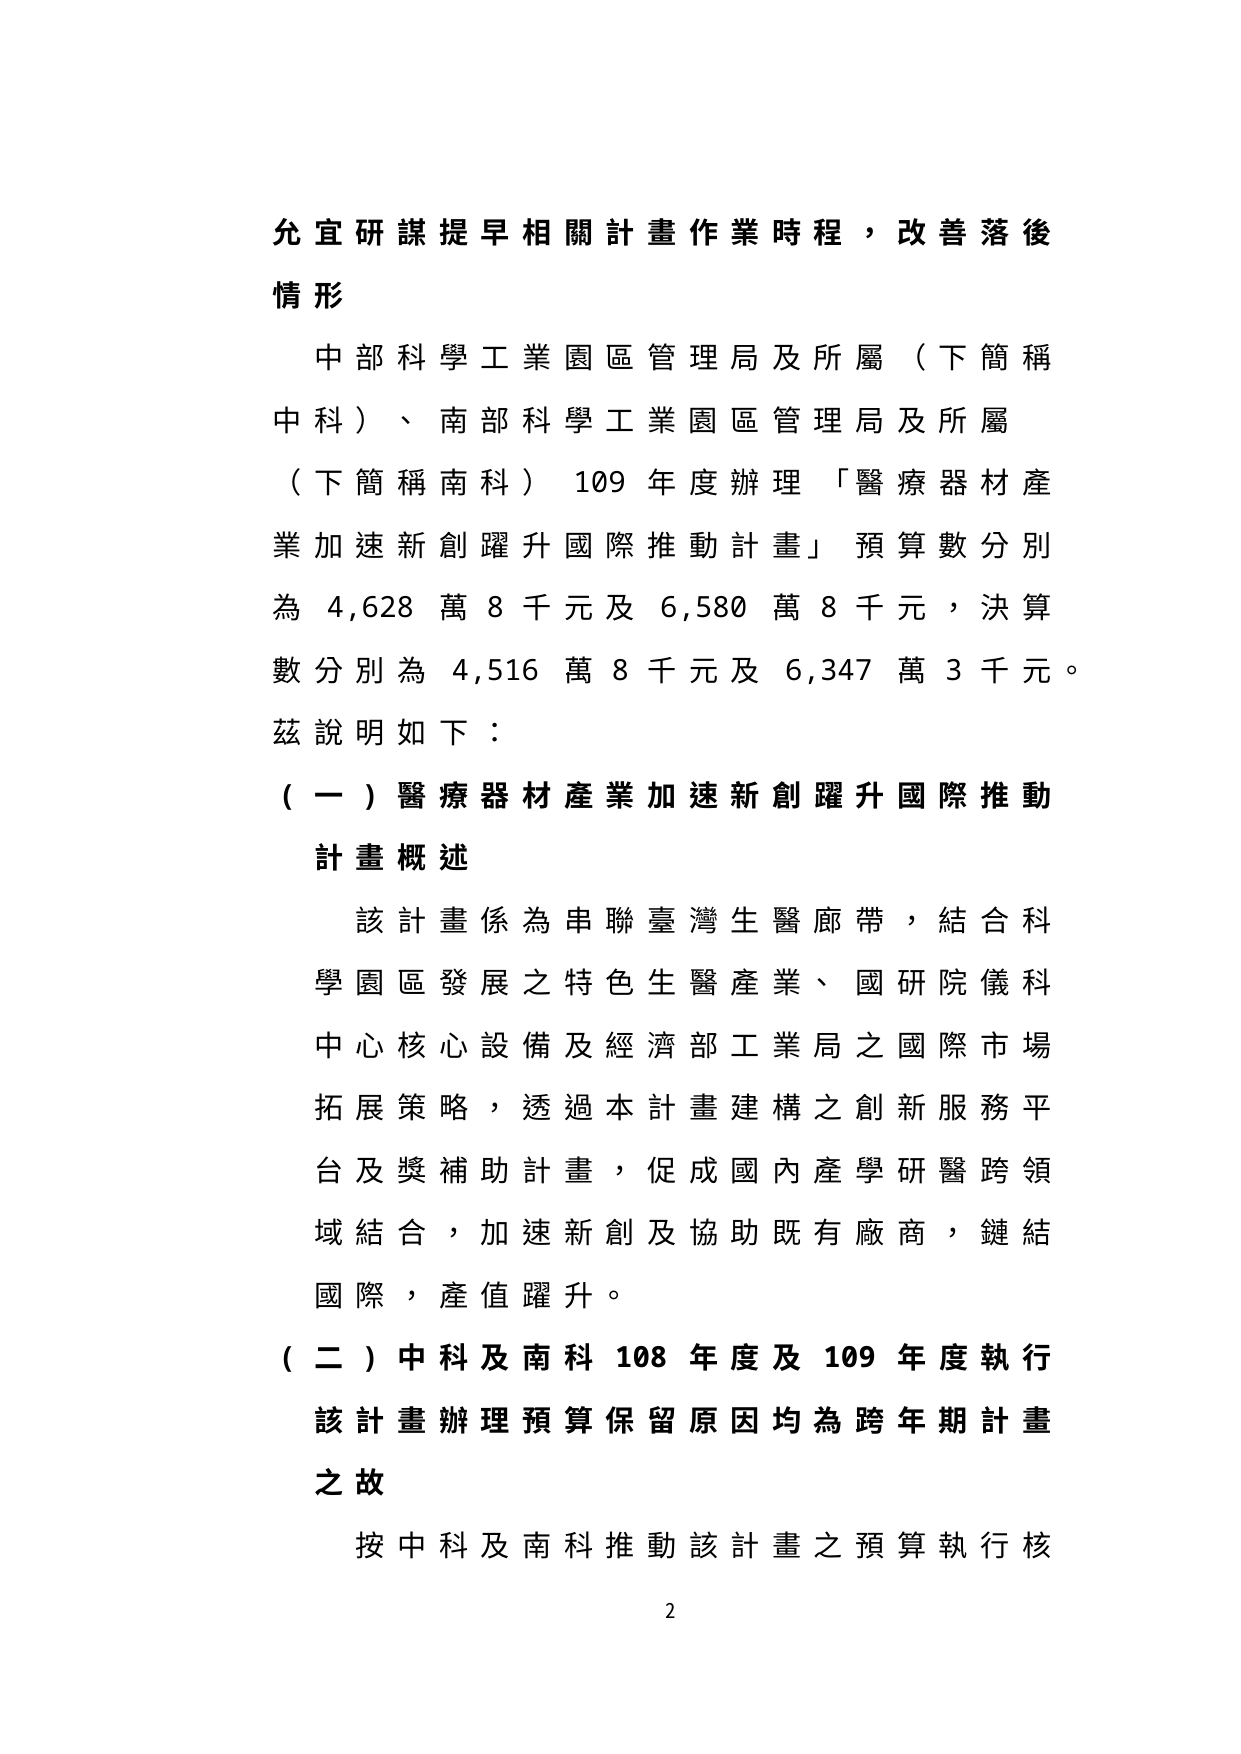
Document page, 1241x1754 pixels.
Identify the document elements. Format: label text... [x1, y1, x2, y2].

text (二)中科及南科108年度及109年度執行該計畫辦理預算保留原因均為跨年期計畫之故 [242, 1314, 1058, 1502]
text 中部科學工業園區管理局及所屬（下簡稱中科）、南部科學工業園區管理局及所屬（下簡稱南科）109年度辦理「醫療器材產業加速新創躍升國際推動計畫」預算數分別為4,628萬8千元及6,580萬8千元，決算數分別為4,516萬8千元及6,347萬3千元。茲說明如下： [242, 314, 1058, 752]
text (一)醫療器材產業加速新創躍升國際推動計畫概述 [242, 752, 1058, 877]
text 三、中科及南科各年度執行「醫療器材產業加速新創躍升國際推動計畫」之預算保留數不低，允宜研謀提早相關計畫作業時程，改善落後情形 [183, 189, 1058, 314]
text 該計畫係為串聯臺灣生醫廊帶，結合科學園區發展之特色生醫產業、國研院儀科中心核心設備及經濟部工業局之國際市場拓展策略，透過本計畫建構之創新服務平台及獎補助計畫，促成國內產學研醫跨領域結合，加速新創及協助既有廠商，鏈結國際，產值躍升。 [271, 877, 1058, 1314]
text 按中科及南科推動該計畫之預算執行核 [271, 1502, 1058, 1564]
